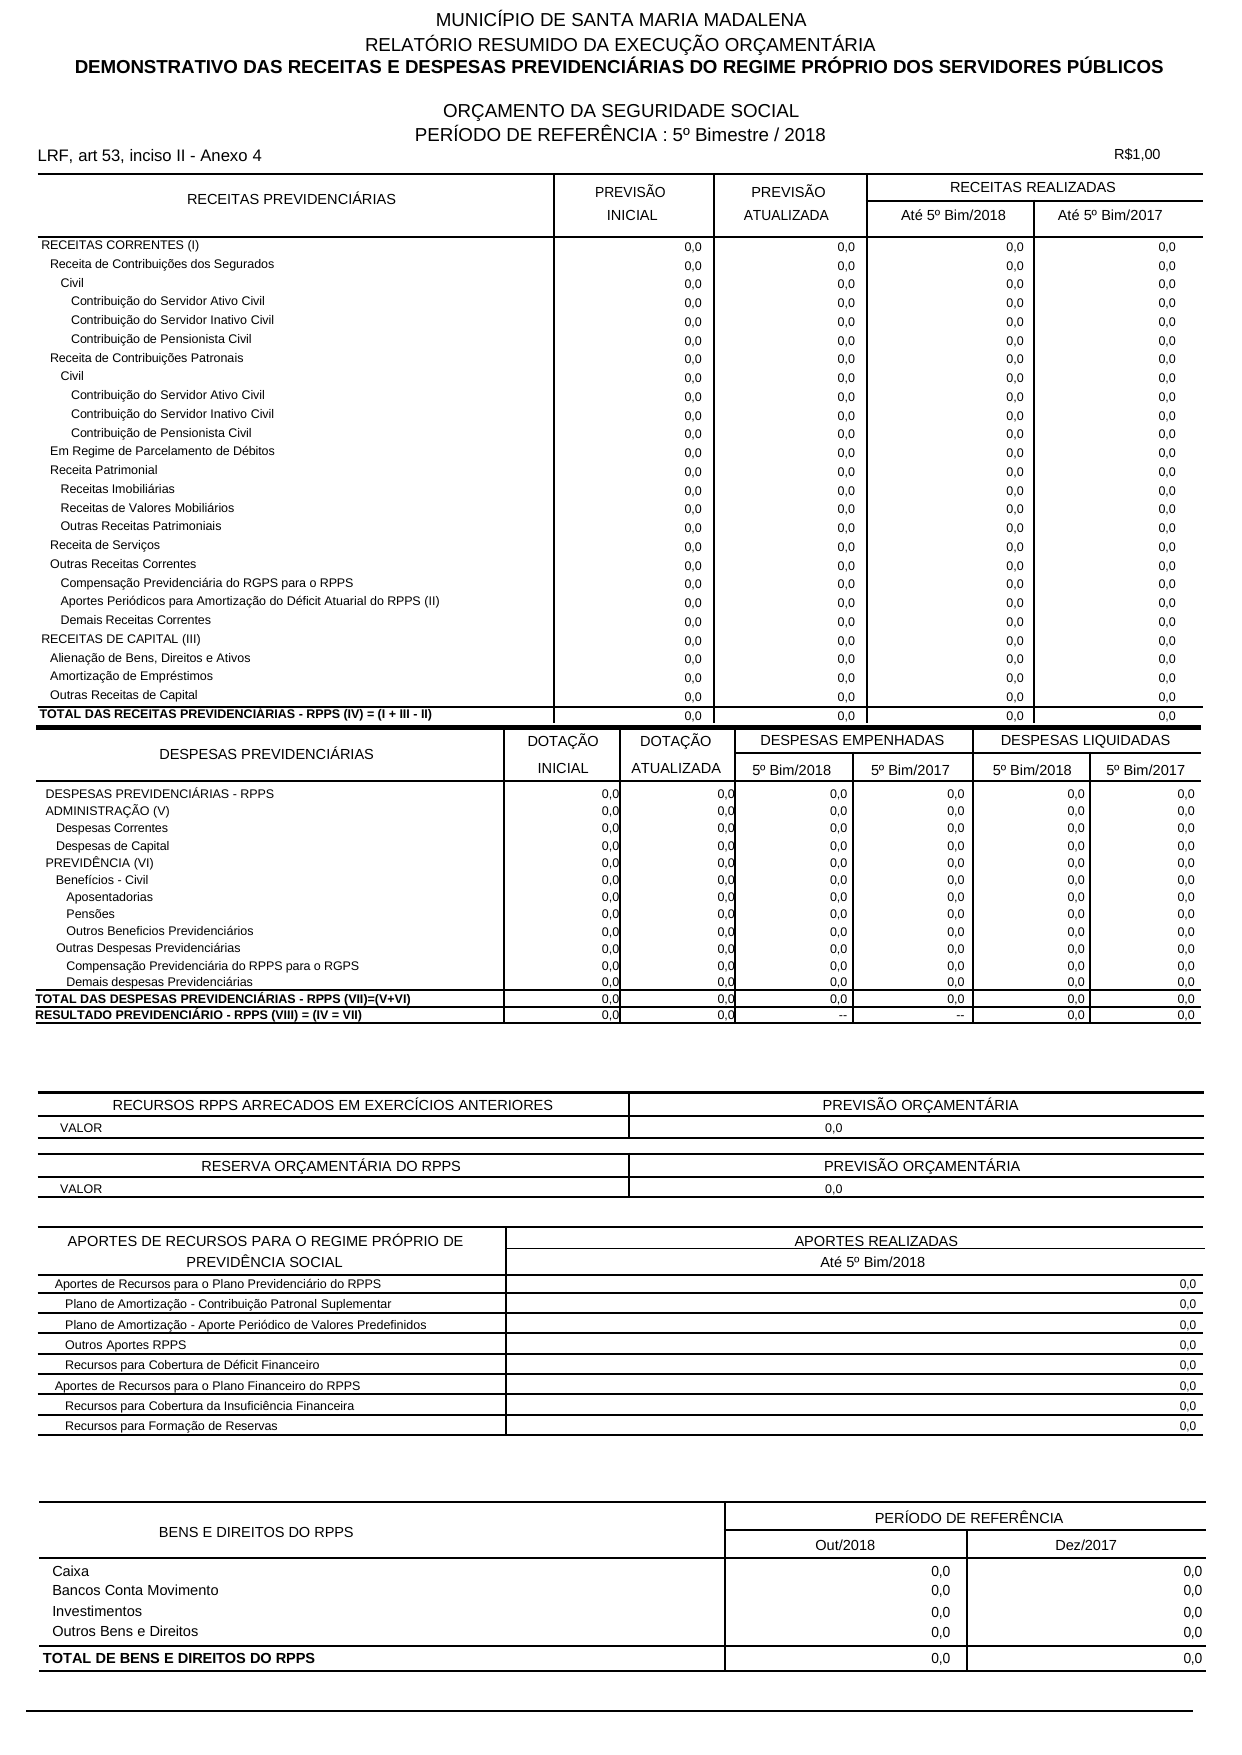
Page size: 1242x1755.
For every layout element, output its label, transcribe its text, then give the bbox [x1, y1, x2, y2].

text [36, 725, 1209, 1026]
table_cell Out/2018 [726, 1531, 966, 1557]
table_cell Outros Bens e Direitos [39, 1623, 724, 1644]
table_header DESPESAS LIQUIDADAS [974, 730, 1201, 752]
table_cell Plano de Amortização - Contribuição Patronal Suplementar [38, 1294, 505, 1312]
table_cell 0,0 0,0 0,0 0,0 0,0 0,0 0,0 0,0 0,0 0,0 0,0 0,0 0,0 0,0 0,0 0,0 0,0 0,0 0,0 0,0 0,0 0,0 0,0 0,0 0,0 [868, 238, 1033, 706]
table_cell Dez/2017 [968, 1531, 1206, 1557]
table_cell 0,0 [507, 1276, 1202, 1292]
table_cell Até 5º Bim/2017 [1035, 202, 1202, 236]
table_header Até 5º Bim/2018 [507, 1249, 1202, 1274]
table_cell Investimentos [39, 1601, 724, 1622]
table_cell 0,0 [555, 708, 713, 722]
table_cell 0,0 [974, 1008, 1089, 1022]
table_cell RESULTADO PREVIDENCIÁRIO - RPPS (VIII) = (IV = VII) [36, 1008, 503, 1022]
table_header PREVISÃO ORÇAMENTÁRIA [630, 1094, 1204, 1115]
table_cell 5º Bim/2017 [1091, 754, 1201, 780]
table_cell 0,0 [507, 1334, 1202, 1352]
table_header DESPESAS PREVIDENCIÁRIAS [36, 730, 503, 780]
table_cell 0,0 0,0 0,0 0,0 0,0 0,0 0,0 0,0 0,0 0,0 0,0 0,0 0,0 0,0 0,0 0,0 0,0 0,0 0,0 0,0 0,0 0,0 0,0 0,0 0,0 [555, 238, 713, 706]
table_cell 5º Bim/2017 [854, 754, 972, 780]
table_header APORTES DE RECURSOS PARA O REGIME PRÓPRIO DE PREVIDÊNCIA SOCIAL [38, 1228, 505, 1274]
table_cell 0,0 0,0 0,0 0,0 0,0 0,0 0,0 0,0 0,0 0,0 0,0 0,0 [974, 782, 1089, 989]
table_cell 0,0 0,0 0,0 0,0 0,0 0,0 0,0 0,0 0,0 0,0 0,0 0,0 [1091, 782, 1201, 989]
table_cell VALOR [38, 1117, 628, 1137]
table_cell 0,0 [726, 1647, 966, 1669]
table_cell -- [854, 1008, 972, 1022]
table_cell 0,0 [726, 1559, 966, 1581]
table_cell 0,0 [505, 1008, 619, 1022]
table_cell 0,0 0,0 0,0 0,0 0,0 0,0 0,0 0,0 0,0 0,0 0,0 0,0 [854, 782, 972, 989]
table_cell RECEITAS CORRENTES (I) Receita de Contribuições dos Segurados Civil Contribuição do Servidor Ativo Civil Contribuição do Servidor Inativo Civil Contribuição de Pensionista Civil Receita de Contribuições Patronais Civil Contribuição do Servidor Ativo Civil Contribuição do Servidor Inativo Civil Contribuição de Pensionista Civil Em Regime de Parcelamento de Débitos Receita Patrimonial Receitas Imobiliárias Receitas de Valores Mobiliários Outras Receitas Patrimoniais Receita de Serviços Outras Receitas Correntes Compensação Previdenciária do RGPS para o RPPS Aportes Periódicos para Amortização do Déficit Atuarial do RPPS (II) Demais Receitas Correntes RECEITAS DE CAPITAL (III) Alienação de Bens, Direitos e Ativos Amortização de Empréstimos Outras Receitas de Capital [38, 238, 553, 706]
table_cell 0,0 [726, 1623, 966, 1644]
text ORÇAMENTO DA SEGURIDADE SOCIAL PERÍODO DE REFERÊNCIA : 5º Bimestre / 2018 [414, 99, 883, 146]
table_cell 0,0 [507, 1395, 1202, 1413]
table_cell 0,0 [630, 1117, 1204, 1137]
table_cell 0,0 [507, 1314, 1202, 1332]
table_cell 5º Bim/2018 [974, 754, 1089, 780]
table_cell Caixa [39, 1559, 724, 1581]
table_cell 0,0 0,0 0,0 0,0 0,0 0,0 0,0 0,0 0,0 0,0 0,0 0,0 0,0 0,0 0,0 0,0 0,0 0,0 0,0 0,0 0,0 0,0 0,0 0,0 0,0 [715, 238, 866, 706]
table_cell 0,0 0,0 0,0 0,0 0,0 0,0 0,0 0,0 0,0 0,0 0,0 0,0 0,0 0,0 0,0 0,0 0,0 0,0 0,0 0,0 0,0 0,0 0,0 0,0 0,0 [1035, 238, 1202, 706]
text LRF, art 53, inciso II - Anexo 4 R$1,00 [37, 149, 1219, 165]
table_header PERÍODO DE REFERÊNCIA [726, 1503, 1206, 1529]
table_header PREVISÃO INICIAL [555, 175, 713, 236]
table_cell 0,0 [507, 1375, 1202, 1393]
table_cell 0,0 [1091, 1008, 1201, 1022]
table_header PREVISÃO ORÇAMENTÁRIA [630, 1155, 1204, 1176]
table_header DOTAÇÃO INICIAL [505, 730, 619, 780]
table_cell Bancos Conta Movimento [39, 1581, 724, 1601]
table_cell 0,0 [621, 1008, 734, 1022]
table_cell Aportes de Recursos para o Plano Financeiro do RPPS [38, 1375, 505, 1393]
table_header RESERVA ORÇAMENTÁRIA DO RPPS [38, 1155, 628, 1176]
text MUNICÍPIO DE SANTA MARIA MADALENA RELATÓRIO RESUMIDO DA EXECUÇÃO ORÇAMENTÁRIA [365, 9, 883, 55]
table_cell 0,0 [868, 708, 1033, 722]
table_cell 0,0 [507, 1294, 1202, 1312]
table_cell Plano de Amortização - Aporte Periódico de Valores Predefinidos [38, 1314, 505, 1332]
table_cell 0,0 [974, 991, 1089, 1006]
table_cell 0,0 [968, 1623, 1206, 1644]
table_header DESPESAS EMPENHADAS [736, 730, 972, 752]
text DEMONSTRATIVO DAS RECEITAS E DESPESAS PREVIDENCIÁRIAS DO REGIME PRÓPRIO DOS SERVIDORES PÚBLICOS [74, 59, 1219, 77]
table_header RECEITAS PREVIDENCIÁRIAS [38, 175, 553, 236]
table_cell 0,0 [968, 1647, 1206, 1669]
table_cell TOTAL DAS RECEITAS PREVIDENCIÁRIAS - RPPS (IV) = (I + III - II) [38, 708, 553, 722]
table_header BENS E DIREITOS DO RPPS [39, 1503, 724, 1557]
table_cell 0,0 [968, 1581, 1206, 1601]
table_cell Recursos para Formação de Reservas [38, 1416, 505, 1434]
table_cell 0,0 [726, 1601, 966, 1622]
table_cell 0,0 0,0 0,0 0,0 0,0 0,0 0,0 0,0 0,0 0,0 0,0 0,0 [736, 782, 852, 989]
table_cell 0,0 [507, 1416, 1202, 1434]
table_cell Até 5º Bim/2018 [868, 202, 1033, 236]
table_cell Recursos para Cobertura da Insuficiência Financeira [38, 1395, 505, 1413]
table_cell -- [736, 1008, 852, 1022]
table_cell Outros Aportes RPPS [38, 1334, 505, 1352]
table_cell 0,0 [621, 991, 734, 1006]
table_header RECEITAS REALIZADAS [868, 175, 1202, 199]
table_cell 5º Bim/2018 [736, 754, 852, 780]
table_cell 0,0 [1035, 708, 1202, 722]
table_cell 0,0 [630, 1178, 1204, 1196]
table_cell Aportes de Recursos para o Plano Previdenciário do RPPS [38, 1276, 505, 1292]
table_cell 0,0 0,0 0,0 0,0 0,0 0,0 0,0 0,0 0,0 0,0 0,0 0,0 [505, 782, 619, 989]
table_cell 0,0 [1091, 991, 1201, 1006]
table_header RECURSOS RPPS ARRECADOS EM EXERCÍCIOS ANTERIORES [38, 1094, 628, 1115]
table_cell 0,0 [736, 991, 852, 1006]
table_cell 0,0 [715, 708, 866, 722]
table_header DOTAÇÃO ATUALIZADA [621, 730, 734, 780]
table_cell 0,0 [726, 1581, 966, 1601]
table_cell 0,0 [505, 991, 619, 1006]
table_cell 0,0 0,0 0,0 0,0 0,0 0,0 0,0 0,0 0,0 0,0 0,0 0,0 [621, 782, 734, 989]
table_header APORTES REALIZADAS [507, 1228, 1202, 1248]
table_cell 0,0 [968, 1601, 1206, 1622]
table_cell Recursos para Cobertura de Déficit Financeiro [38, 1355, 505, 1373]
table_header PREVISÃO ATUALIZADA [715, 175, 866, 236]
table_cell TOTAL DAS DESPESAS PREVIDENCIÁRIAS - RPPS (VII)=(V+VI) [36, 991, 503, 1006]
table_cell DESPESAS PREVIDENCIÁRIAS - RPPS ADMINISTRAÇÃO (V) Despesas Correntes Despesas de Capital PREVIDÊNCIA (VI) Benefícios - Civil Aposentadorias Pensões Outros Beneficios Previdenciários Outras Despesas Previdenciárias Compensação Previdenciária do RPPS para o RGPS Demais despesas Previdenciárias [36, 782, 503, 989]
table_cell 0,0 [854, 991, 972, 1006]
table_cell 0,0 [968, 1559, 1206, 1581]
table_cell VALOR [38, 1178, 628, 1196]
table_cell TOTAL DE BENS E DIREITOS DO RPPS [39, 1647, 724, 1669]
table_cell 0,0 [507, 1355, 1202, 1373]
